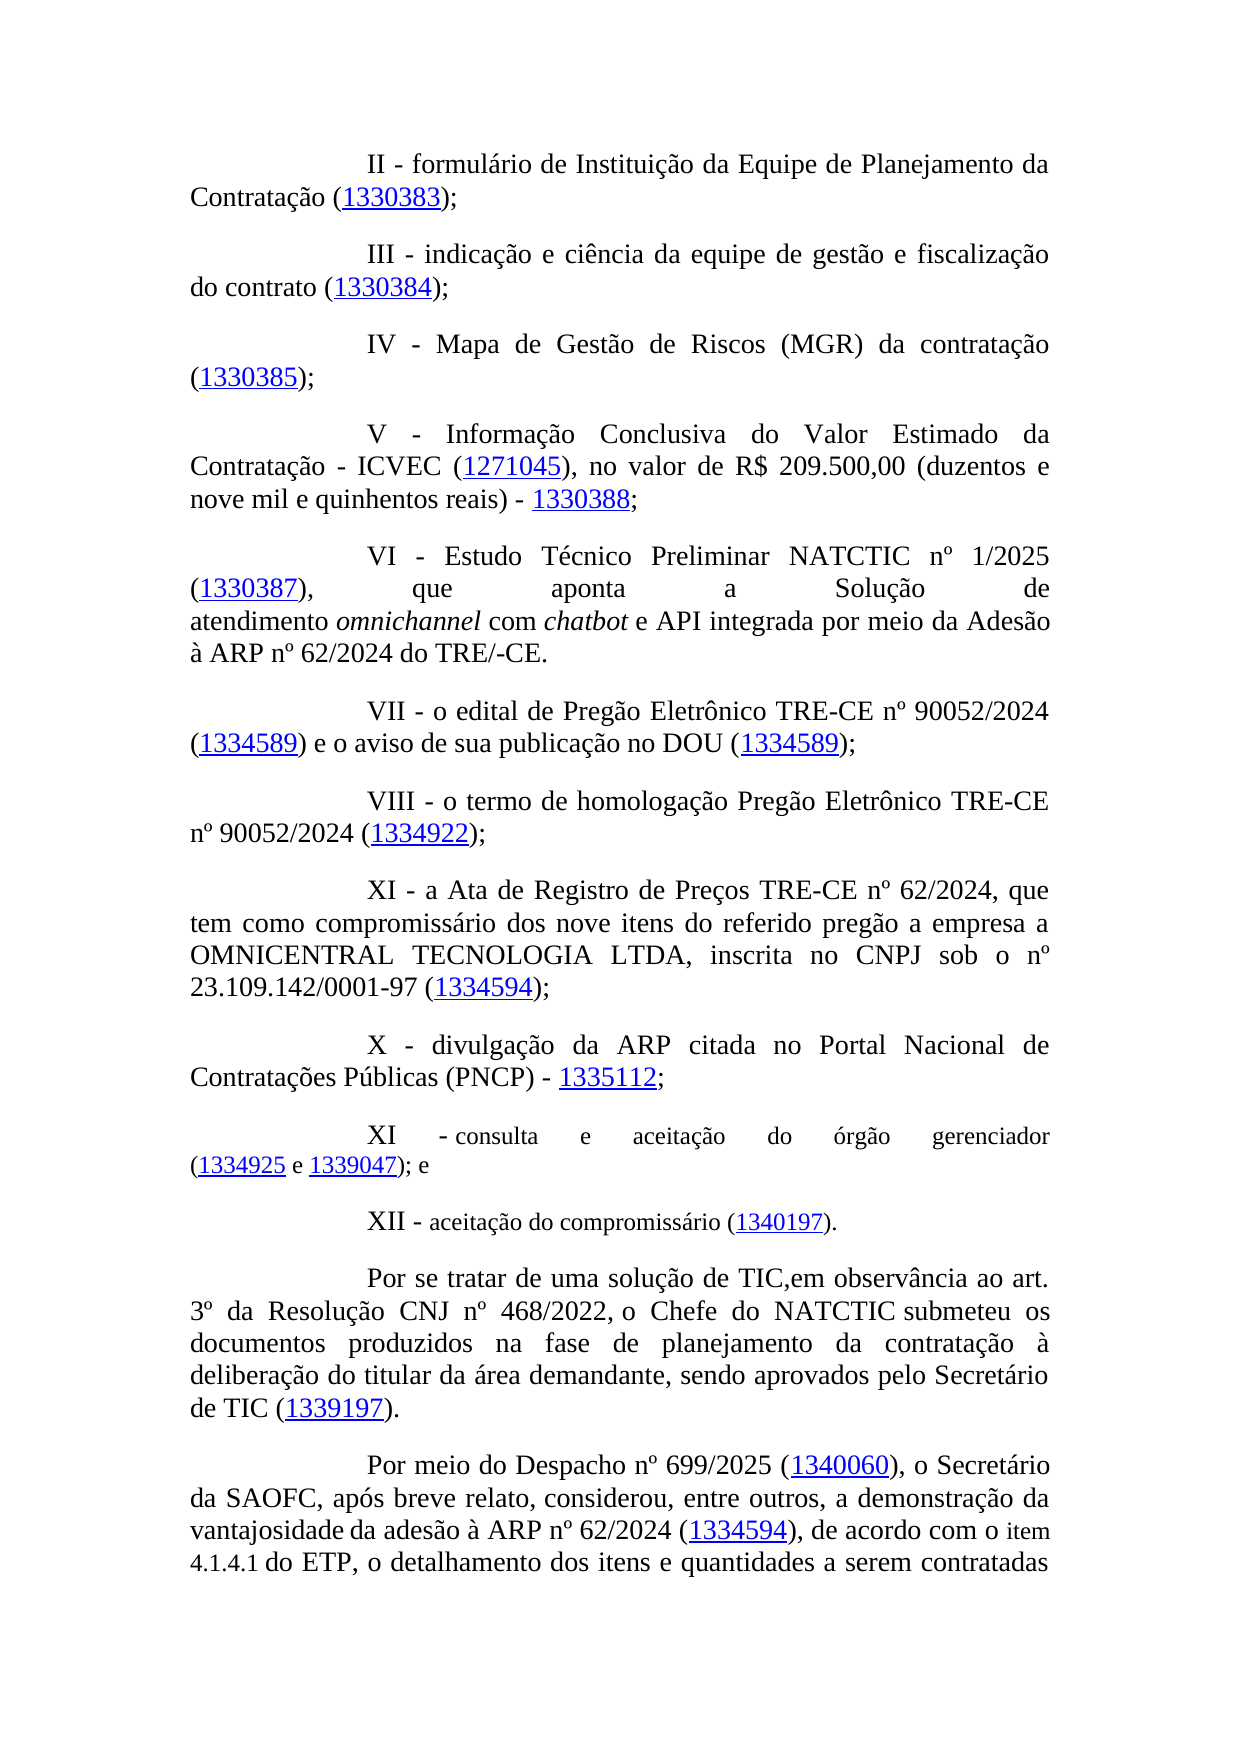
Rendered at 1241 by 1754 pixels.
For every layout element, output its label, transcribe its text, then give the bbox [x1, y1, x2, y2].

text VIII - o termo de homologação Pregão Eletrônico TRE-CE nº 90052/2024 (1334922); [190, 783, 1051, 848]
text II - formulário de Instituição da Equipe de Planejamento da Contratação (1330383); [190, 148, 1051, 212]
text III - indicação e ciência da equipe de gestão e fiscalização do contrato (1330384); [190, 237, 1051, 302]
text Por se tratar de uma solução de TIC,em observância ao art. 3º da Resolução CNJ nº 468/2022, o Chefe do NATCTIC submeteu os documentos produzidos na fase de planejamento da contratação à deliberação do titular da área demandante, sendo aprovados pelo Secretário de TIC (1339197). [190, 1261, 1051, 1423]
text VII - o edital de Pregão Eletrônico TRE-CE nº 90052/2024 (1334589) e o aviso de sua publicação no DOU (1334589); [190, 694, 1051, 758]
text V - Informação Conclusiva do Valor Estimado da Contratação - ICVEC (1271045), no valor de R$ 209.500,00 (duzentos e nove mil e quinhentos reais) - 1330388; [190, 417, 1051, 514]
text IV - Mapa de Gestão de Riscos (MGR) da contratação (1330385); [190, 327, 1051, 392]
text X - divulgação da ARP citada no Portal Nacional de Contratações Públicas (PNCP) - 1335112; [190, 1028, 1051, 1093]
text XI - consulta e aceitação do órgão gerenciador (1334925 e 1339047); e [190, 1118, 1051, 1179]
text Por meio do Despacho nº 699/2025 (1340060), o Secretário da SAOFC, após breve relato, considerou, entre outros, a demonstração da vantajosidade da adesão à ARP nº 62/2024 (1334594), de acordo com o item 4.1.4.1 do ETP, o detalhamento dos itens e quantidades a serem contratadas [190, 1448, 1051, 1578]
text VI - Estudo Técnico Preliminar NATCTIC nº 1/2025 (1330387), que aponta a Solução de atendimento omnichannel com chatbot e API integrada por meio da Adesão à ARP nº 62/2024 do TRE/-CE. [190, 539, 1051, 669]
text XII - aceitação do compromissário (1340197). [190, 1204, 1051, 1236]
text XI - a Ata de Registro de Preços TRE-CE nº 62/2024, que tem como compromissário dos nove itens do referido pregão a empresa a OMNICENTRAL TECNOLOGIA LTDA, inscrita no CNPJ sob o nº 23.109.142/0001-97 (1334594); [190, 873, 1051, 1003]
